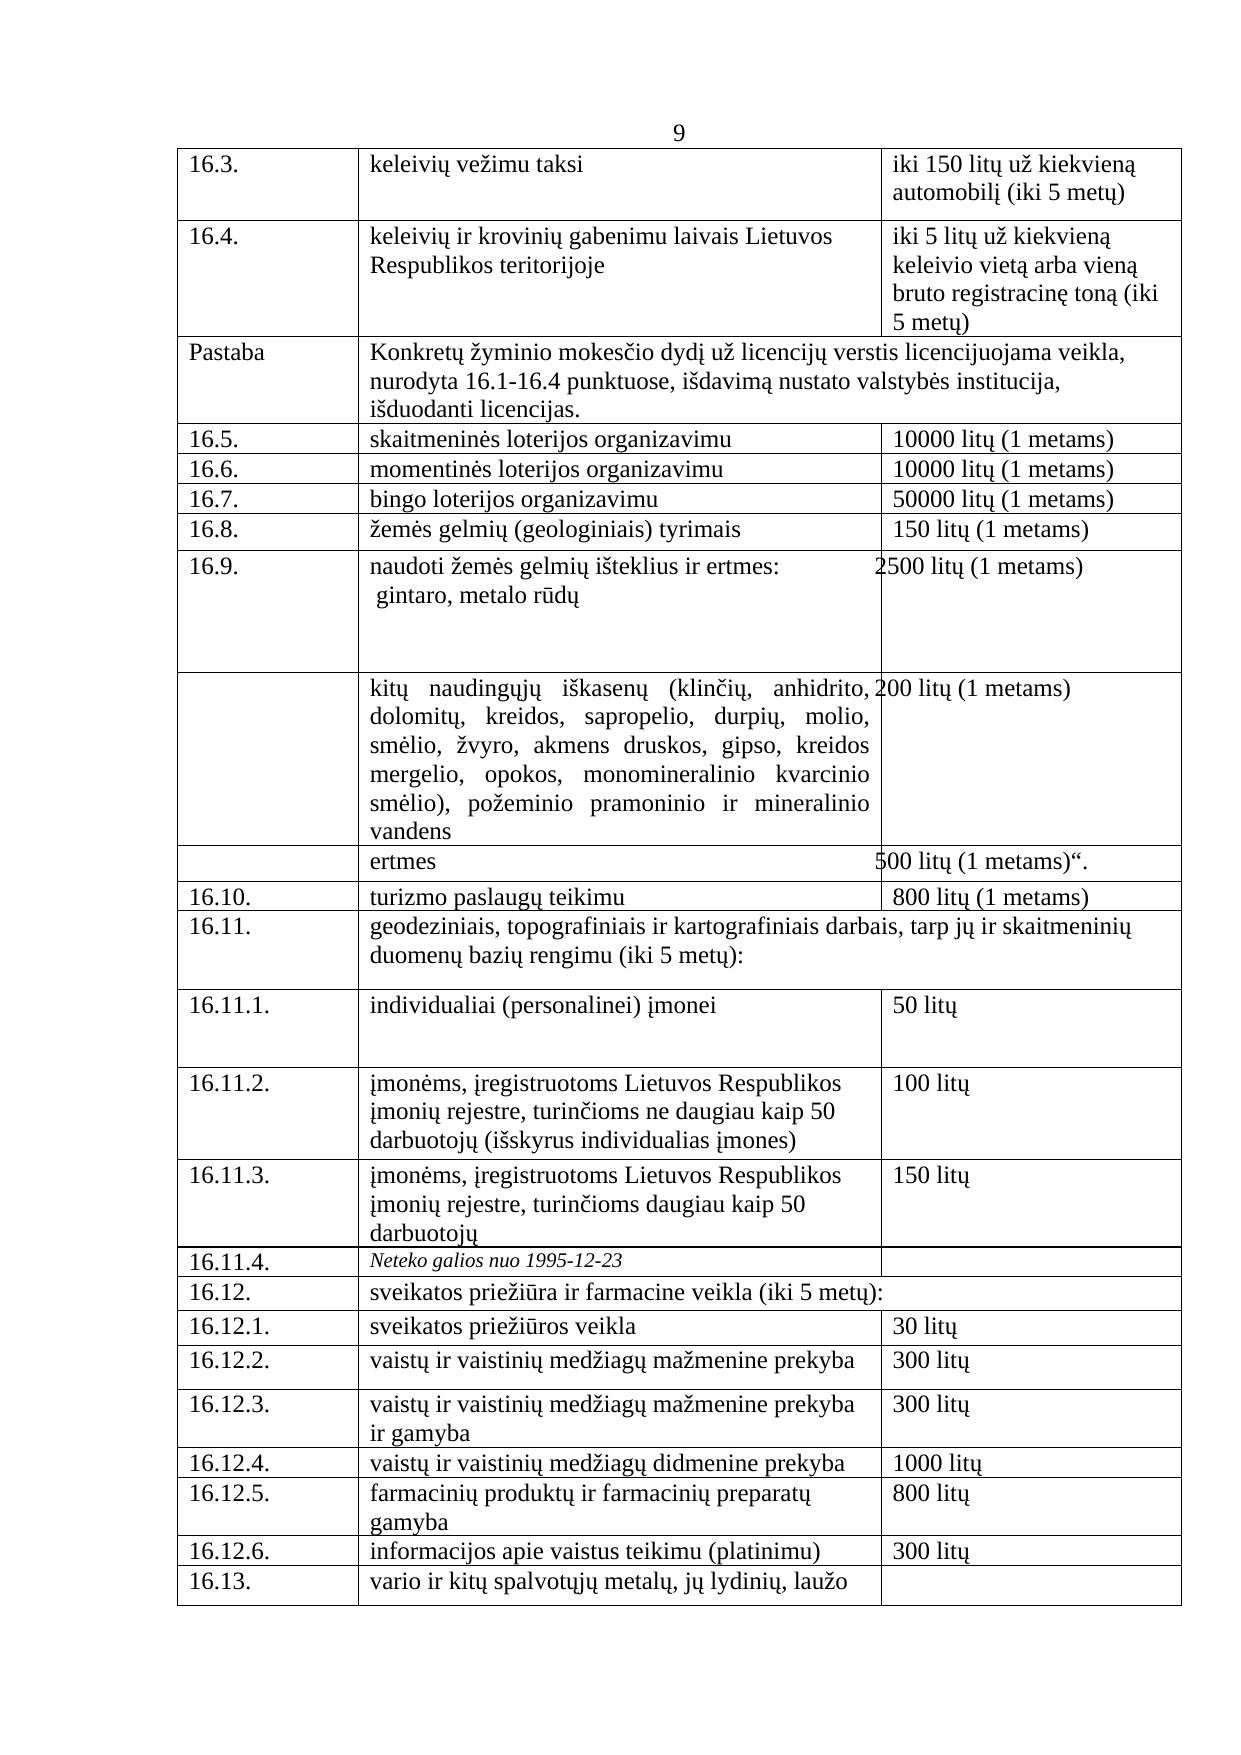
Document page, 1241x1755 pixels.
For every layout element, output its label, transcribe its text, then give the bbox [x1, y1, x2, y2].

table_cell įmonėms, įregistruotoms Lietuvos Respublikos įmonių rejestre, turinčioms daugiau kaip 50 darbuotojų [359, 1160, 881, 1246]
table_cell ertmes [359, 846, 881, 881]
table_cell keleivių vežimu taksi [359, 149, 881, 220]
table_cell 16.9. [178, 551, 358, 672]
table_cell 500 litų (1 metams)“. [882, 846, 1181, 881]
table_cell 16.12.5. [178, 1478, 358, 1535]
table_cell sveikatos priežiūra ir farmacine veikla (iki 5 metų): [359, 1277, 1181, 1310]
table_cell 1000 litų [882, 1448, 1181, 1477]
table_cell 16.13. [178, 1566, 358, 1605]
table_cell 16.3. [178, 149, 358, 220]
table_cell 16.11. [178, 911, 358, 989]
table_cell sveikatos priežiūros veikla [359, 1311, 881, 1344]
table_cell 16.12.4. [178, 1448, 358, 1477]
table_cell 50000 litų (1 metams) [882, 484, 1181, 513]
table_cell 800 litų (1 metams) [882, 882, 1181, 910]
table_cell vario ir kitų spalvotųjų metalų, jų lydinių, laužo [359, 1566, 881, 1605]
table_cell 10000 litų (1 metams) [882, 424, 1181, 453]
table_cell 16.12.2. [178, 1346, 358, 1388]
table_cell Konkretų žyminio mokesčio dydį už licencijų verstis licencijuojama veikla, nurodyta 16.1-16.4 punktuose, išdavimą nustato valstybės institucija, išduodanti licencijas. [359, 337, 1181, 423]
table_cell 16.7. [178, 484, 358, 513]
table_cell 300 litų [882, 1390, 1181, 1447]
table_cell 16.8. [178, 514, 358, 550]
table_cell vaistų ir vaistinių medžiagų mažmenine prekyba [359, 1346, 881, 1388]
table_cell iki 5 litų už kiekvieną keleivio vietą arba vieną bruto registracinę toną (iki 5 metų) [882, 221, 1181, 336]
table_cell naudoti žemės gelmių išteklius ir ertmes: gintaro, metalo rūdų [359, 551, 881, 672]
table_cell 16.11.3. [178, 1160, 358, 1246]
table_cell [178, 673, 358, 845]
table_cell Neteko galios nuo 1995-12-23 [359, 1248, 881, 1276]
table_cell 300 litų [882, 1536, 1181, 1565]
table_cell įmonėms, įregistruotoms Lietuvos Respublikos įmonių rejestre, turinčioms ne daugiau kaip 50 darbuotojų (išskyrus individualias įmones) [359, 1068, 881, 1159]
table_cell 16.12. [178, 1277, 358, 1310]
table_cell informacijos apie vaistus teikimu (platinimu) [359, 1536, 881, 1565]
table_cell 50 litų [882, 990, 1181, 1067]
table_cell skaitmeninės loterijos organizavimu [359, 424, 881, 453]
table_cell 16.5. [178, 424, 358, 453]
table_cell bingo loterijos organizavimu [359, 484, 881, 513]
table_cell [178, 846, 358, 881]
table_cell 16.12.3. [178, 1390, 358, 1447]
table_cell individualiai (personalinei) įmonei [359, 990, 881, 1067]
table_cell Pastaba [178, 337, 358, 423]
table_cell 16.12.1. [178, 1311, 358, 1344]
table_cell 16.11.1. [178, 990, 358, 1067]
table_cell vaistų ir vaistinių medžiagų mažmenine prekyba ir gamyba [359, 1390, 881, 1447]
table_cell geodeziniais, topografiniais ir kartografiniais darbais, tarp jų ir skaitmeninių duomenų bazių rengimu (iki 5 metų): [359, 911, 1181, 989]
table_cell 16.4. [178, 221, 358, 336]
table_cell 16.11.4. [178, 1248, 358, 1276]
table_cell 100 litų [882, 1068, 1181, 1159]
table_cell 200 litų (1 metams) [882, 673, 1181, 845]
table_cell kitų naudingųjų iškasenų (klinčių, anhidrito, dolomitų, kreidos, sapropelio, durpių, molio, smėlio, žvyro, akmens druskos, gipso, kreidos mergelio, opokos, monomineralinio kvarcinio smėlio), požeminio pramoninio ir mineralinio vandens [359, 673, 881, 845]
table_cell farmacinių produktų ir farmacinių preparatų gamyba [359, 1478, 881, 1535]
table_cell momentinės loterijos organizavimu [359, 454, 881, 483]
table_cell vaistų ir vaistinių medžiagų didmenine prekyba [359, 1448, 881, 1477]
table_cell 30 litų [882, 1311, 1181, 1344]
table_cell 10000 litų (1 metams) [882, 454, 1181, 483]
table_cell iki 150 litų už kiekvieną automobilį (iki 5 metų) [882, 149, 1181, 220]
table_cell turizmo paslaugų teikimu [359, 882, 881, 910]
table_cell 16.11.2. [178, 1068, 358, 1159]
table_cell [882, 1248, 1181, 1276]
table_cell [882, 1566, 1181, 1605]
table_cell 150 litų [882, 1160, 1181, 1246]
table_cell 800 litų [882, 1478, 1181, 1535]
table_cell 300 litų [882, 1346, 1181, 1388]
table_cell 150 litų (1 metams) [882, 514, 1181, 550]
table_cell 2500 litų (1 metams) [882, 551, 1181, 672]
table_cell 16.6. [178, 454, 358, 483]
table_cell 16.10. [178, 882, 358, 910]
table_cell keleivių ir krovinių gabenimu laivais Lietuvos Respublikos teritorijoje [359, 221, 881, 336]
table_cell žemės gelmių (geologiniais) tyrimais [359, 514, 881, 550]
table_cell 16.12.6. [178, 1536, 358, 1565]
